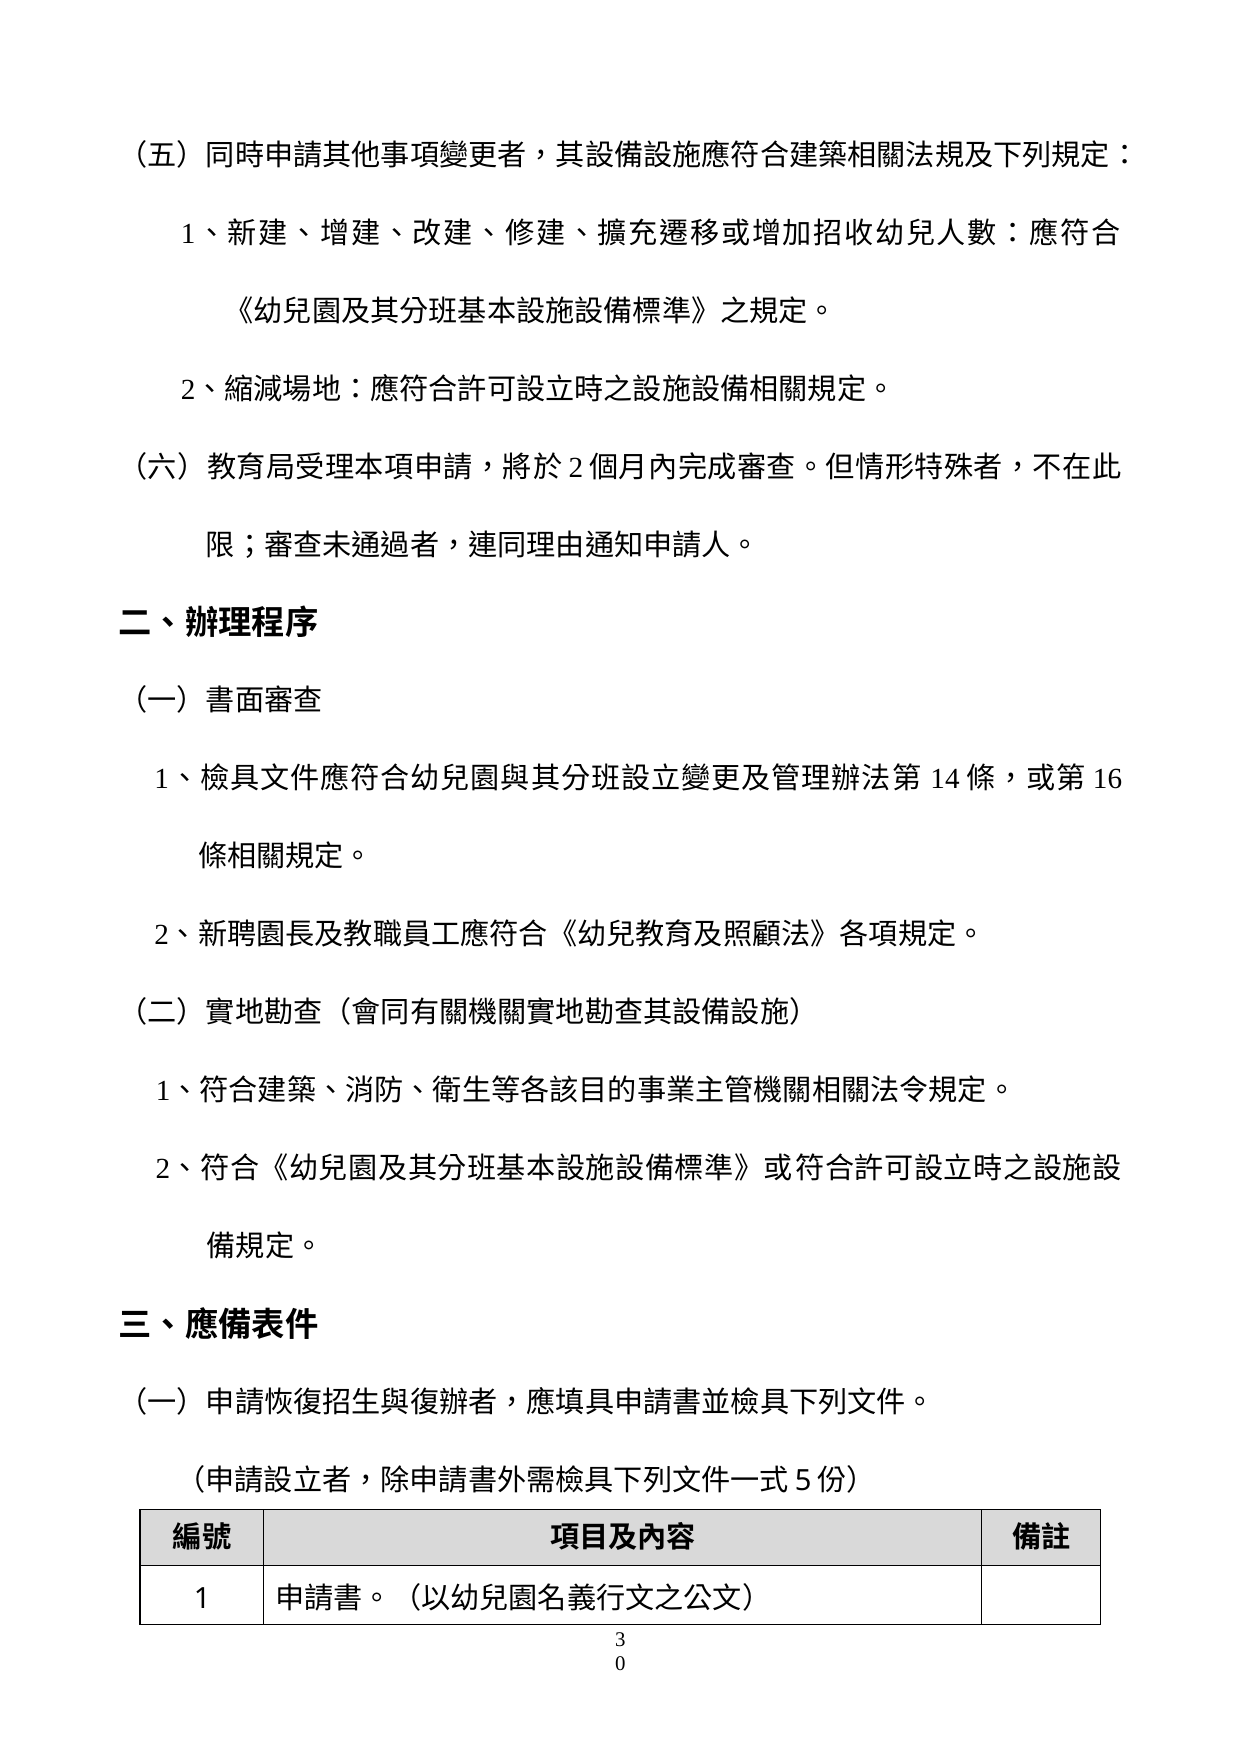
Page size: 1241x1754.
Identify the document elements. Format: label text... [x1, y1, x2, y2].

text （六）教育局受理本項申請，將於2個月內完成審查。但情形特殊者，不在此限；審查未通過者，連同理由通知申請人。 [118, 418, 1122, 574]
text （一）申請恢復招生與復辦者，應填具申請書並檢具下列文件。 [118, 1353, 1122, 1431]
table_header 備註 [982, 1510, 1100, 1565]
text 三、應備表件 [118, 1276, 1122, 1353]
table_cell 申請書。（以幼兒園名義行文之公文） [264, 1566, 981, 1623]
text 1、新建、增建、改建、修建、擴充遷移或增加招收幼兒人數：應符合《幼兒園及其分班基本設施設備標準》之規定。 [181, 185, 1122, 341]
text （一）書面審查 [118, 652, 1122, 730]
table_header 編號 [141, 1510, 263, 1565]
text 二、辦理程序 [118, 574, 1122, 652]
text （二）實地勘查（會同有關機關實地勘查其設備設施） [118, 964, 1122, 1042]
text （申請設立者，除申請書外需檢具下列文件一式5份） [176, 1431, 1122, 1509]
text 2、符合《幼兒園及其分班基本設施設備標準》或符合許可設立時之設施設備規定。 [155, 1120, 1122, 1276]
table_header 項目及內容 [264, 1510, 981, 1565]
text 2、新聘園長及教職員工應符合《幼兒教育及照顧法》各項規定。 [139, 886, 1122, 964]
table_cell 1 [141, 1566, 263, 1623]
text （五）同時申請其他事項變更者，其設備設施應符合建築相關法規及下列規定： [118, 107, 1122, 185]
text 2、縮減場地：應符合許可設立時之設施設備相關規定。 [181, 341, 1122, 418]
text 1、檢具文件應符合幼兒園與其分班設立變更及管理辦法第14條，或第16條相關規定。 [154, 730, 1122, 886]
text 1、符合建築、消防、衛生等各該目的事業主管機關相關法令規定。 [156, 1042, 1122, 1120]
table_cell [982, 1566, 1100, 1623]
